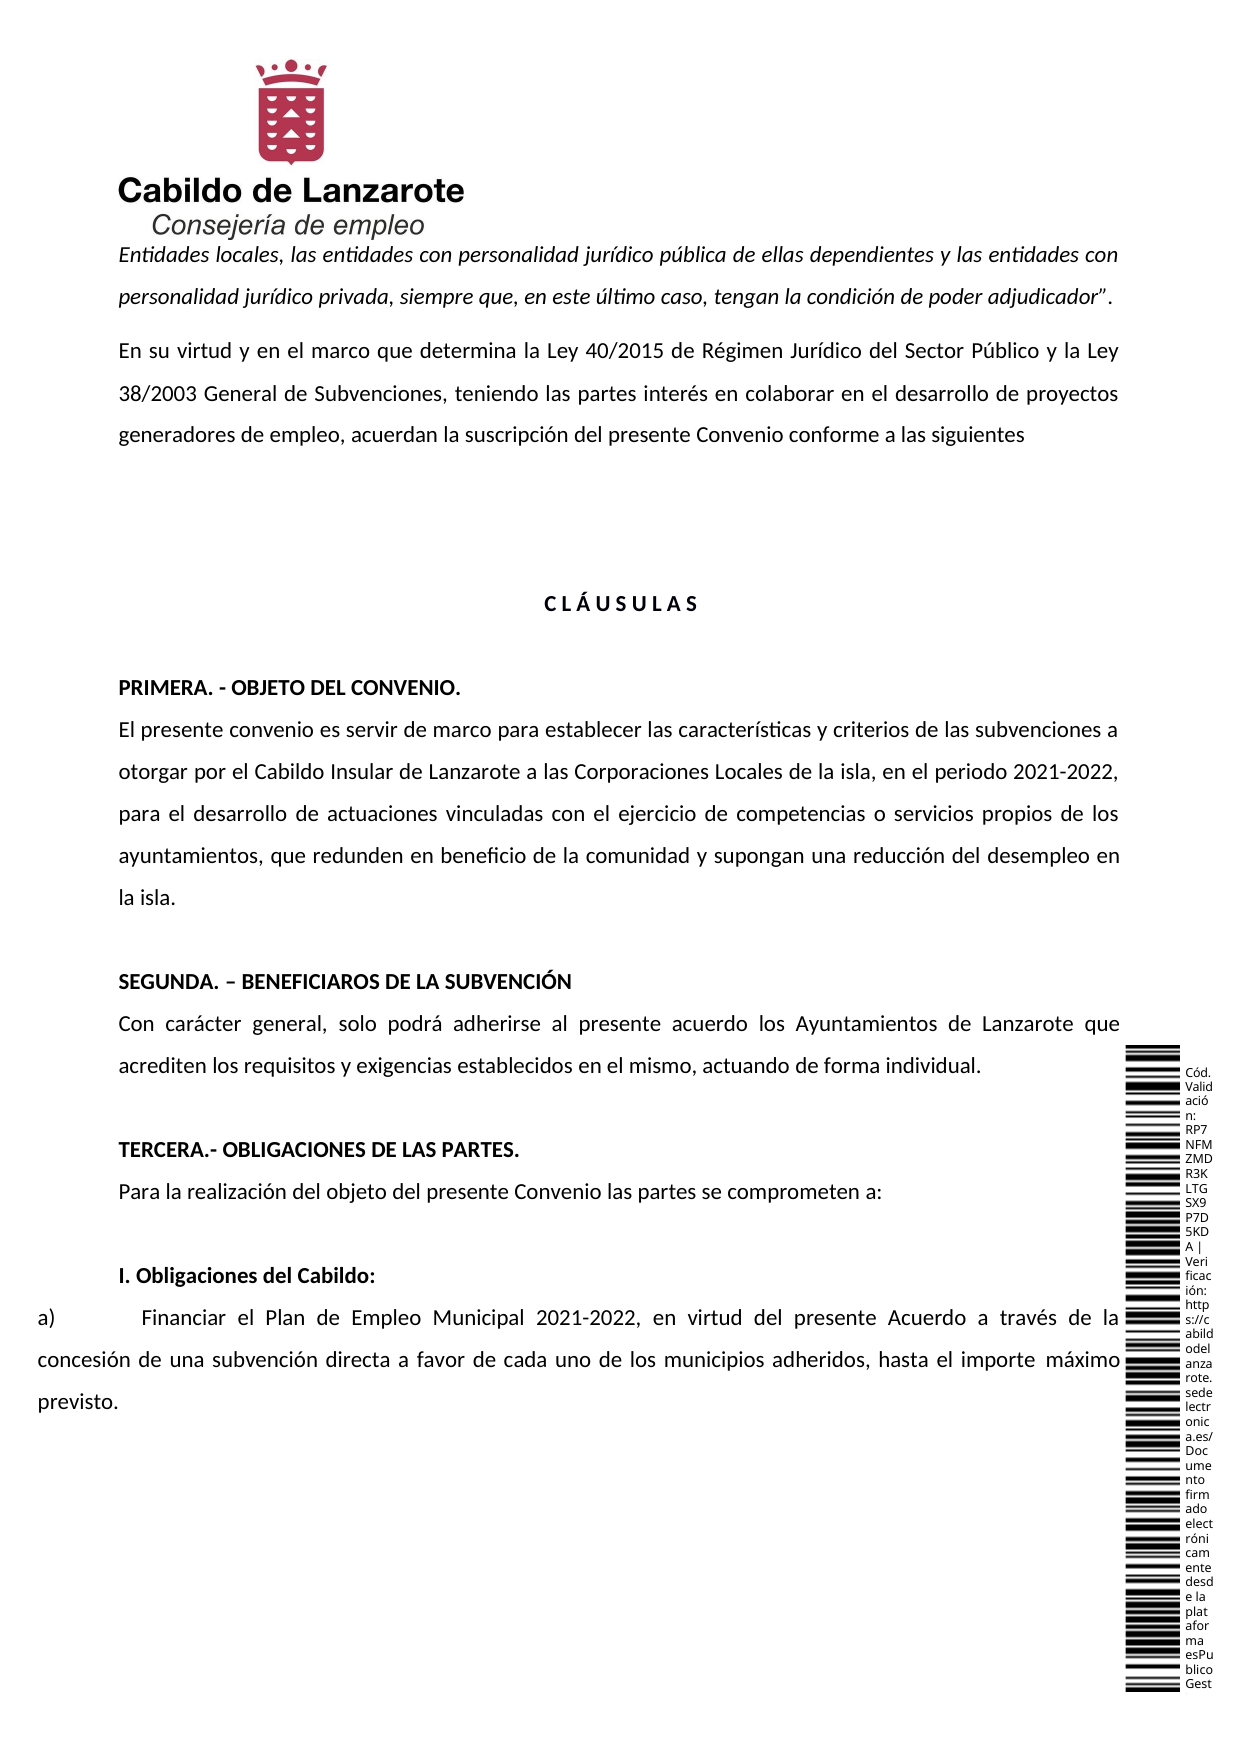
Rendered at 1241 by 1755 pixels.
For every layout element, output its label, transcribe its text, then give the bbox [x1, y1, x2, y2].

list Financiar el Plan de Empleo Municipal 2021-2022, en virtud del presente Acuerdo a través de la concesión de una subvención directa a favor de cada uno de los municipios adheridos, hasta el importe máximo previsto. [37, 1303, 1120, 1415]
subtitle C L Á U S U L A S [437, 589, 804, 617]
text Con carácter general, solo podrá adherirse al presente acuerdo los Ayuntamientos de Lanzarote que acrediten los requisitos y exigencias establecidos en el mismo, actuando de forma individual. [118, 1009, 1121, 1079]
text El presente convenio es servir de marco para establecer las características y criterios de las subvenciones a otorgar por el Cabildo Insular de Lanzarote a las Corporaciones Locales de la isla, en el periodo 2021-2022, para el desarrollo de actuaciones vinculadas con el ejercicio de competencias o servicios propios de los ayuntamientos, que redunden en beneficio de la comunidad y supongan una reducción del desempleo en la isla. [118, 715, 1121, 911]
text PRIMERA. - OBJETO DEL CONVENIO. [118, 673, 1191, 701]
text [1183, 1062, 1214, 1693]
subtitle TERCERA.- OBLIGACIONES DE LAS PARTES. [118, 1135, 1125, 1163]
list Obligaciones del Cabildo: [118, 1261, 1125, 1289]
text Cód. Validación: RP7NFMZMDR3KLTGSX9P7D5KDA | Verificación: https://cabildodelanzarote.sedelectronica.es/ Documento firmado electrónicamente desde la plataforma esPublico Gestiona | Página 4 de 18 [1185, 1066, 1214, 1693]
text Para la realización del objeto del presente Convenio las partes se comprometen a: [118, 1177, 1125, 1205]
text En su virtud y en el marco que determina la Ley 40/2015 de Régimen Jurídico del Sector Público y la Ley 38/2003 General de Subvenciones, teniendo las partes interés en colaborar en el desarrollo de proyectos generadores de empleo, acuerdan la suscripción del presente Convenio conforme a las siguientes [118, 337, 1121, 449]
text Entidades locales, las entidades con personalidad jurídico pública de ellas dependientes y las entidades con personalidad jurídico privada, siempre que, en este último caso, tengan la condición de poder adjudicador”. [118, 240, 1120, 310]
subtitle SEGUNDA. – BENEFICIAROS DE LA SUBVENCIÓN [118, 967, 1191, 995]
